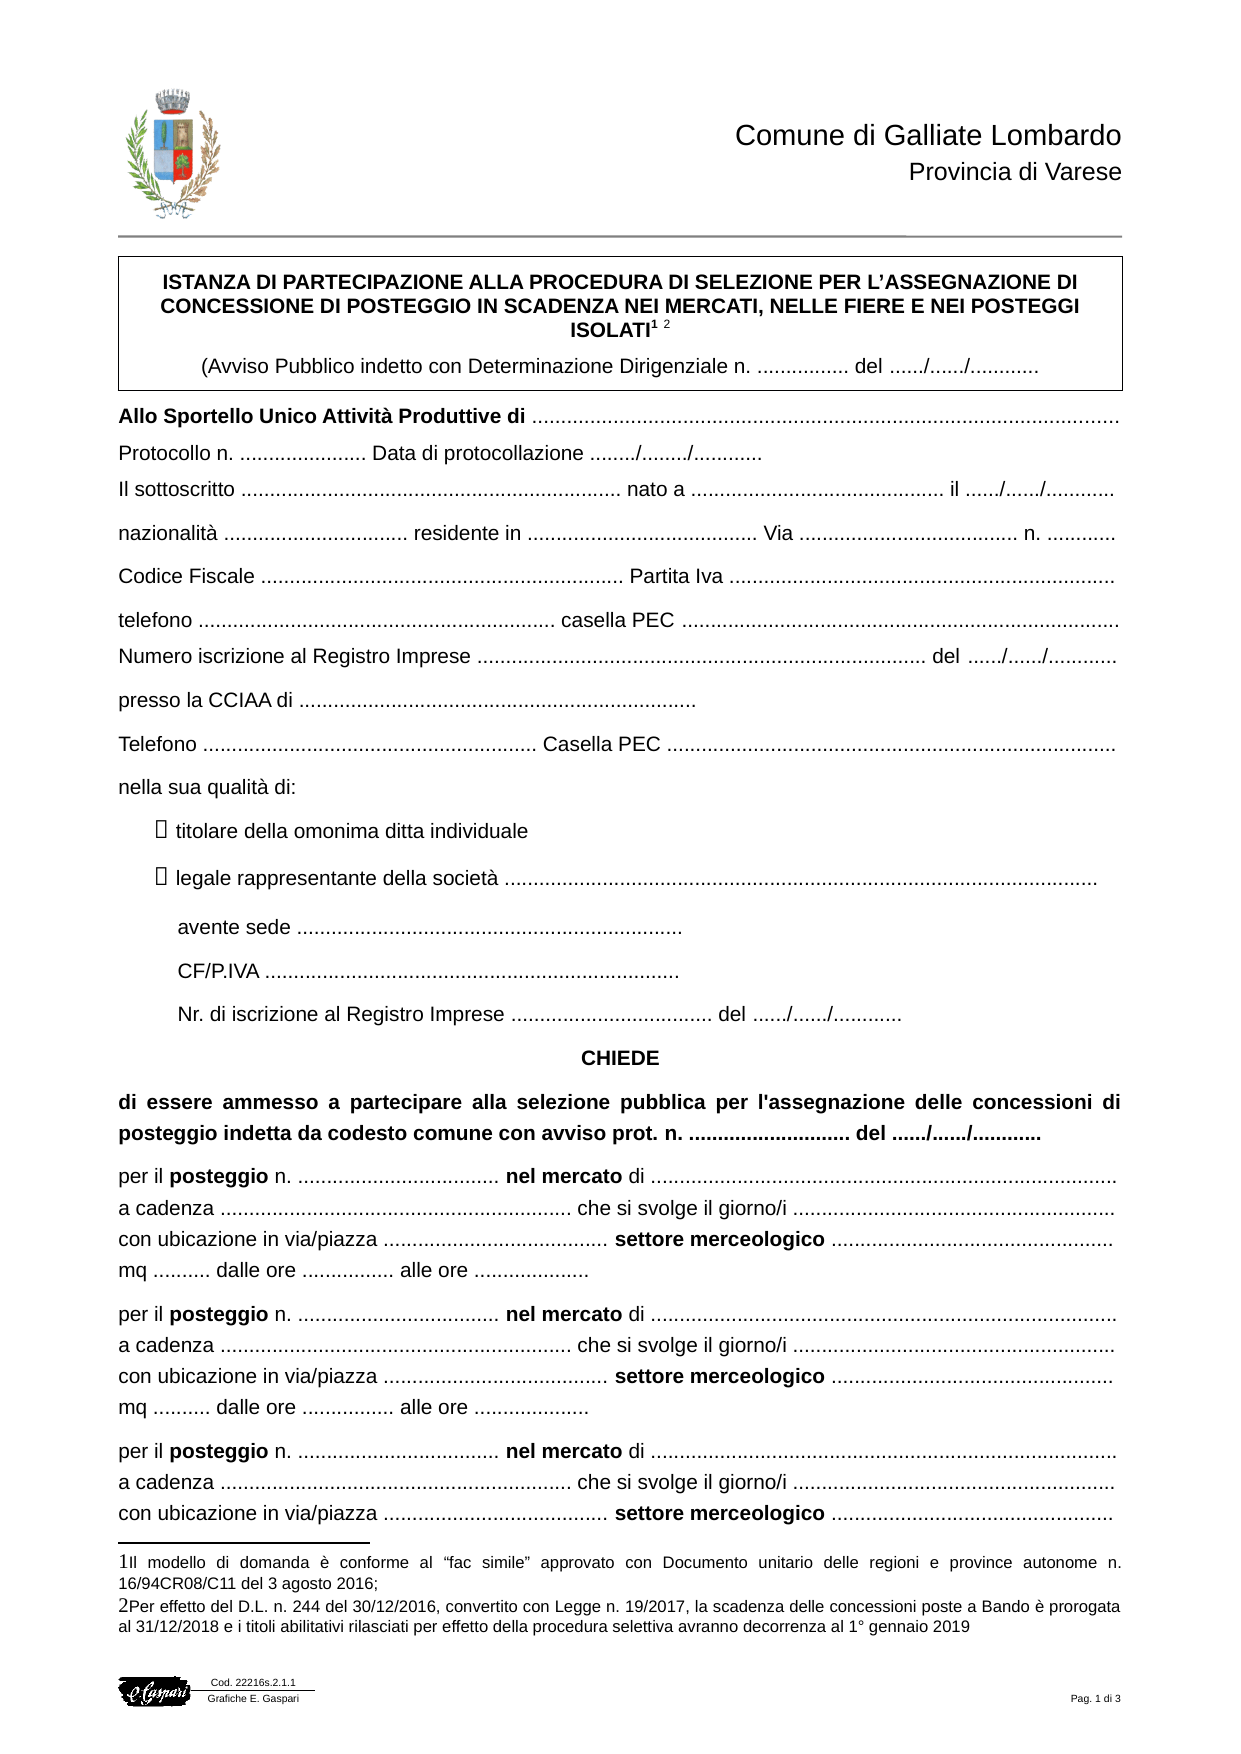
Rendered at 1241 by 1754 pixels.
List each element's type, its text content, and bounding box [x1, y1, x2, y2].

text CF/P.IVA ........................................................................ [177, 958, 1122, 982]
text avente sede ................................................................... [177, 915, 1122, 939]
text Provincia di Varese [224, 157, 1122, 185]
text Il sottoscritto .................................................................. nato a ............................................ il ....../....../............ [118, 477, 1122, 501]
text Comune di Galliate Lombardo [224, 118, 1122, 152]
text Numero iscrizione al Registro Imprese .............................................................................. del ....../....../............ [118, 644, 1122, 668]
picture [122, 87, 224, 219]
text Protocollo n. ...................... Data di protocollazione ......../......../............ [118, 440, 1122, 464]
text Codice Fiscale ............................................................... Partita Iva ................................................................... [118, 564, 1122, 588]
text presso la CCIAA di ..................................................................... [118, 688, 1122, 712]
picture [117, 1675, 191, 1707]
text CHIEDE [118, 1046, 1122, 1070]
text  legale rappresentante della società ....................................................................................................... [153, 858, 1122, 892]
text telefono .............................................................. casella PEC ............................................................................ [118, 608, 1122, 632]
text nazionalità ................................ residente in ........................................ Via ...................................... n. ............ [118, 520, 1122, 544]
text Telefono .......................................................... Casella PEC .............................................................................. [118, 731, 1122, 755]
text per il posteggio n. ................................... nel mercato di ................................................................................. a cadenza ............................................................. che si svolge il giorno/i ........................................................ con ubicazione in via/piazza ....................................... settore merceologico ................................................. mq .......... dalle ore ................ alle ore .................... [118, 1301, 1122, 1419]
text per il posteggio n. ................................... nel mercato di ................................................................................. a cadenza ............................................................. che si svolge il giorno/i ........................................................ con ubicazione in via/piazza ....................................... settore merceologico ................................................. mq .......... dalle ore ................ alle ore .................... [118, 1164, 1122, 1282]
text nella sua qualità di: [118, 775, 1122, 799]
text di essere ammesso a partecipare alla selezione pubblica per l'assegnazione delle concessioni di posteggio indetta da codesto comune con avviso prot. n. ............................ del ....../....../............ [118, 1089, 1122, 1144]
text Allo Sportello Unico Attività Produttive di [118, 404, 1122, 428]
table_header ISTANZA DI PARTECIPAZIONE ALLA PROCEDURA DI SELEZIONE PER L’ASSEGNAZIONE DI CONCESSIONE DI POSTEGGIO IN SCADENZA NEI MERCATI, NELLE FIERE E NEI POSTEGGI ISOLATI (Avviso Pubblico indetto con Determinazione Dirigenziale n. ................ del ....../....../............ [119, 257, 1122, 390]
text per il posteggio n. ................................... nel mercato di ................................................................................. a cadenza ............................................................. che si svolge il giorno/i ........................................................ con ubicazione in via/piazza ....................................... settore merceologico ................................................. [118, 1438, 1122, 1525]
text Nr. di iscrizione al Registro Imprese ................................... del ....../....../............ [177, 1002, 1122, 1026]
text  titolare della omonima ditta individuale [153, 812, 1122, 846]
